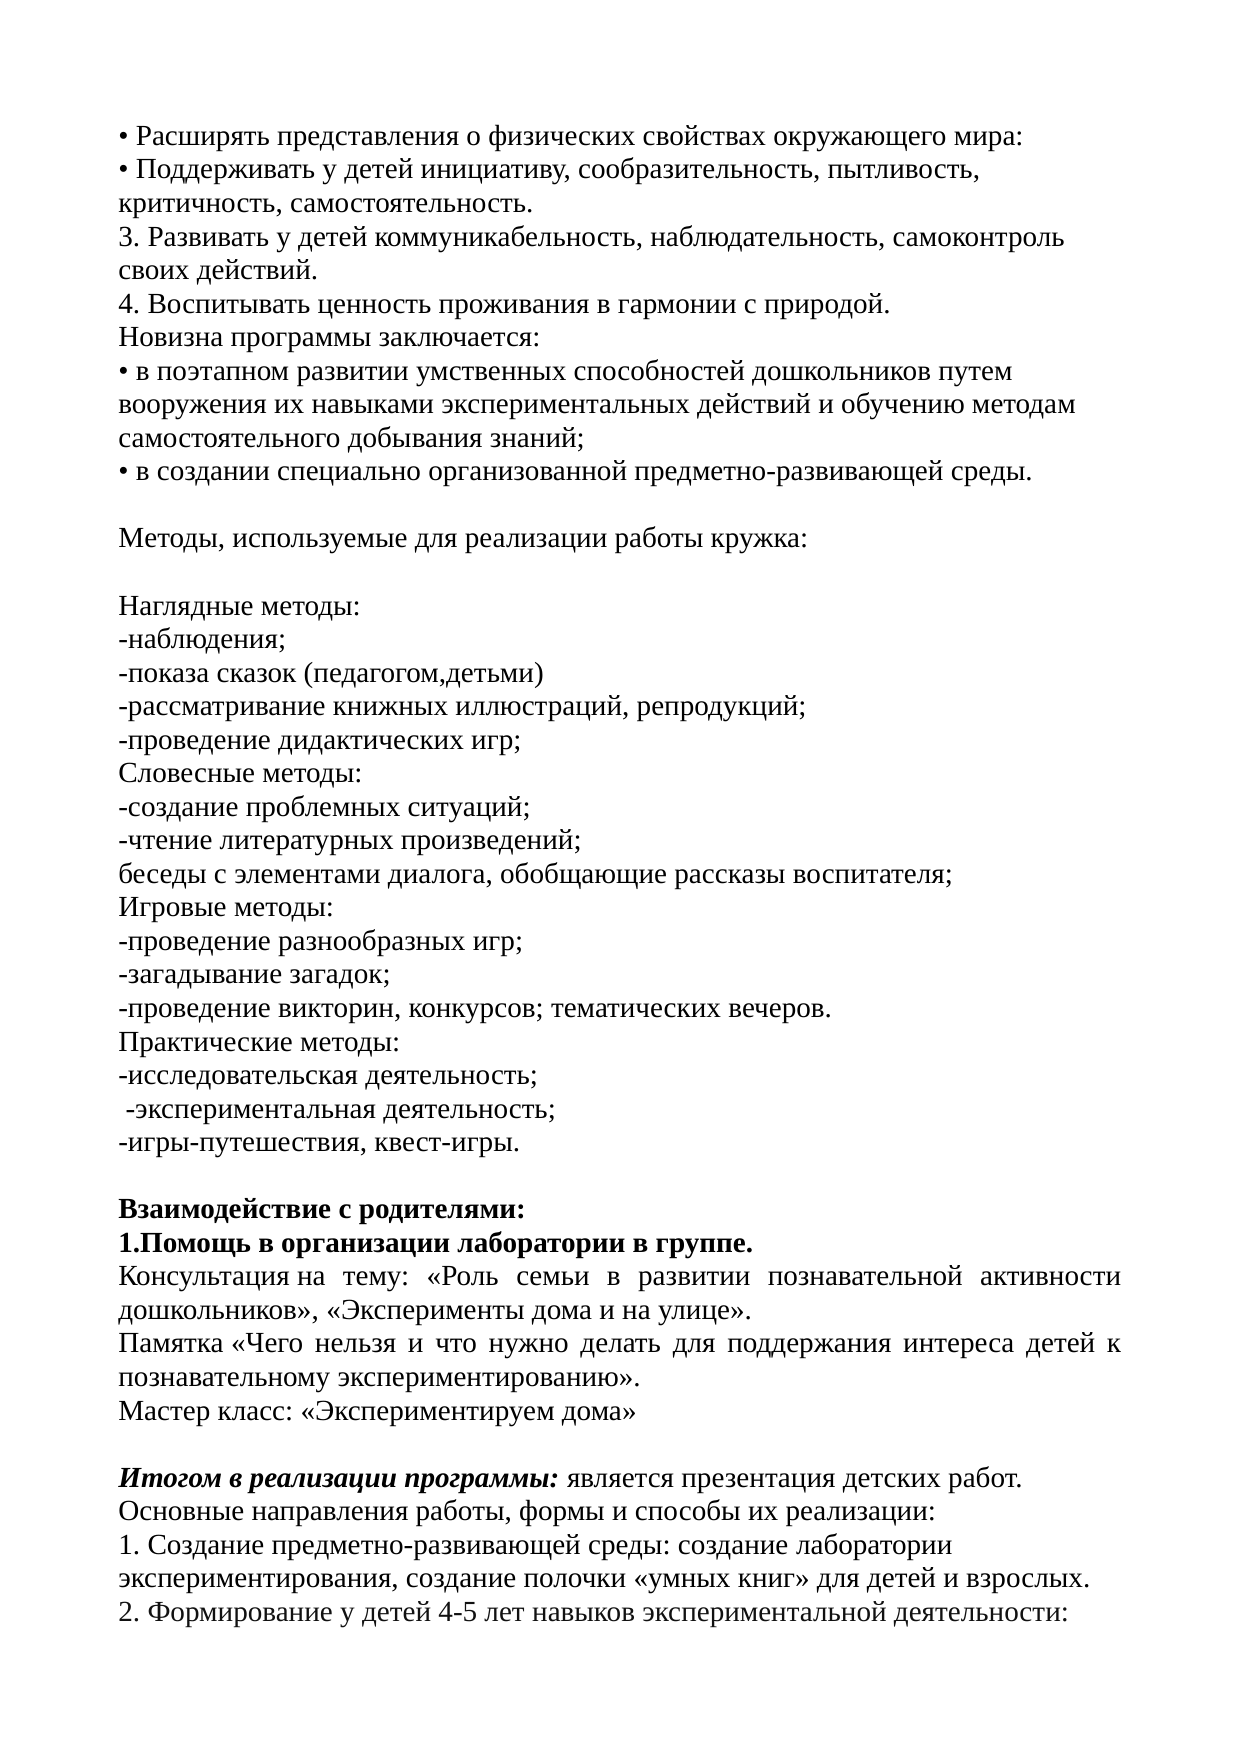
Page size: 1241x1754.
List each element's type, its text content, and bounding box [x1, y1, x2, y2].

text -экспериментальная деятельность; [118, 1091, 1122, 1124]
text 4. Воспитывать ценность проживания в гармонии с природой. [118, 286, 1122, 319]
text -наблюдения; [118, 621, 1122, 655]
text 3. Развивать у детей коммуникабельность, наблюдательность, самоконтроль своих действий. [118, 219, 1122, 286]
text беседы с элементами диалога, обобщающие рассказы воспитателя; [118, 856, 1122, 889]
text -рассматривание книжных иллюстраций, репродукций; [118, 688, 1122, 722]
text • в создании специально организованной предметно-развивающей среды. [118, 453, 1122, 487]
text Наглядные методы: [118, 588, 1122, 621]
text -исследовательская деятельность; [118, 1057, 1122, 1091]
text Взаимодействие с родителями: [118, 1191, 1122, 1225]
text Основные направления работы, формы и способы их реализации: [118, 1493, 1122, 1527]
text Памятка «Чего нельзя и что нужно делать для поддержания интереса детей к познавательному экспериментированию». [118, 1326, 1122, 1393]
text Практические методы: [118, 1024, 1122, 1057]
text -проведение разнообразных игр; [118, 923, 1122, 957]
text • Поддерживать у детей инициативу, сообразительность, пытливость, критичность, самостоятельность. [118, 152, 1122, 219]
text • в поэтапном развитии умственных способностей дошкольников путем вооружения их навыками экспериментальных действий и обучению методам самостоятельного добывания знаний; [118, 353, 1122, 453]
text • Расширять представления о физических свойствах окружающего мира: [118, 118, 1122, 152]
text -проведение дидактических игр; [118, 722, 1122, 755]
text -загадывание загадок; [118, 957, 1122, 990]
text Новизна программы заключается: [118, 319, 1122, 353]
text Мастер класс: «Экспериментируем дома» [118, 1393, 1122, 1426]
text -проведение викторин, конкурсов; тематических вечеров. [118, 990, 1122, 1024]
text Консультация на тему: «Роль семьи в развитии познавательной активности дошкольников», «Эксперименты дома и на улице». [118, 1258, 1122, 1326]
text 1. Создание предметно-развивающей среды: создание лаборатории экспериментирования, создание полочки «умных книг» для детей и взрослых. [118, 1527, 1122, 1594]
text Игровые методы: [118, 889, 1122, 923]
text Методы, используемые для реализации работы кружка: [118, 521, 1122, 554]
text 2. Формирование у детей 4-5 лет навыков экспериментальной деятельности: [118, 1594, 1122, 1627]
text -создание проблемных ситуаций; [118, 789, 1122, 822]
text -показа сказок (педагогом,детьми) [118, 655, 1122, 688]
text Итогом в реализации программы: является презентация детских работ. [118, 1460, 1122, 1493]
text 1.Помощь в организации лаборатории в группе. [118, 1225, 1122, 1258]
text -чтение литературных произведений; [118, 822, 1122, 856]
text -игры-путешествия, квест-игры. [118, 1124, 1122, 1158]
text Словесные методы: [118, 755, 1122, 789]
